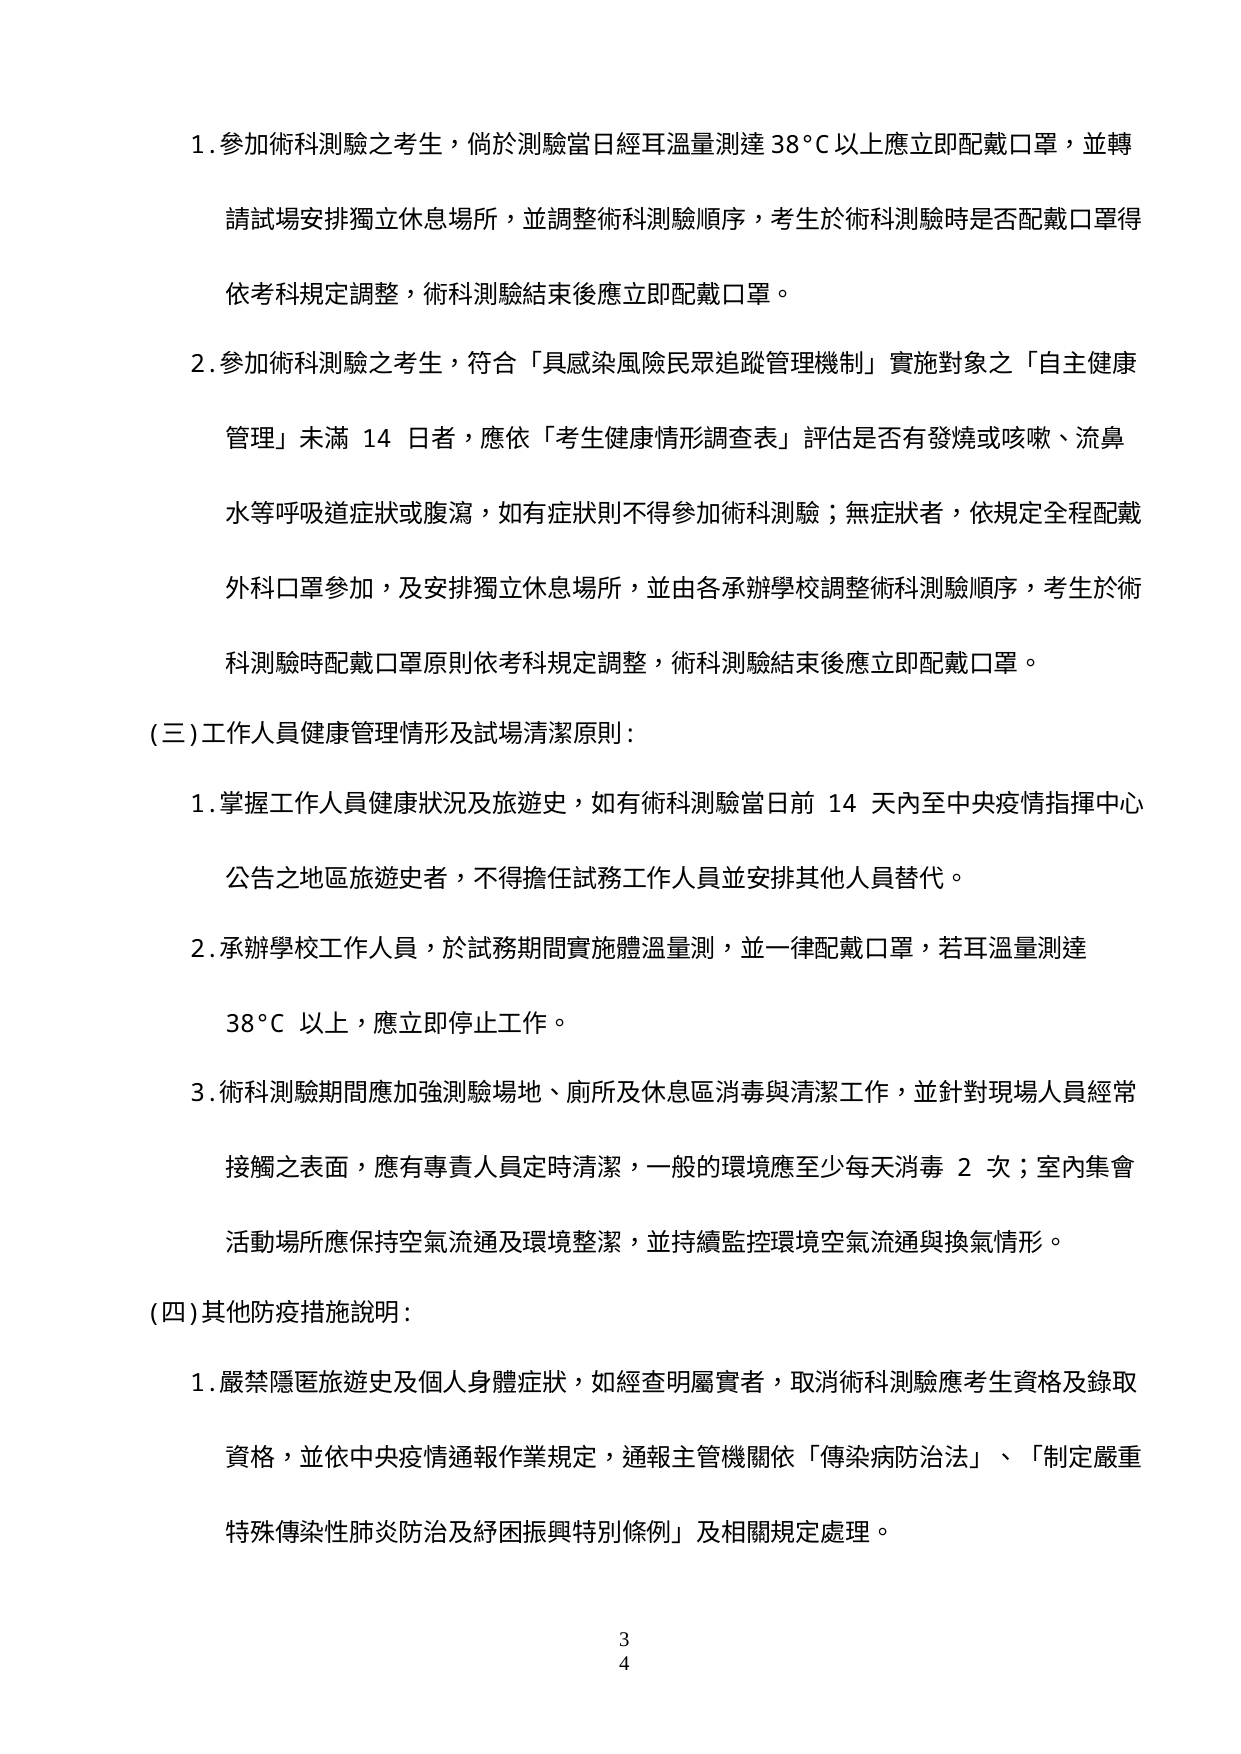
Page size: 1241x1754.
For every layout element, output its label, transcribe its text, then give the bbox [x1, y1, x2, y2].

text 1.嚴禁隱匿旅遊史及個人身體症狀，如經查明屬實者，取消術科測驗應考生資格及錄取資格，並依中央疫情通報作業規定，通報主管機關依「傳染病防治法」、「制定嚴重特殊傳染性肺炎防治及紓困振興特別條例」及相關規定處理。 [190, 1338, 1146, 1551]
text 1.參加術科測驗之考生，倘於測驗當日經耳溫量測達38°C以上應立即配戴口罩，並轉請試場安排獨立休息場所，並調整術科測驗順序，考生於術科測驗時是否配戴口罩得依考科規定調整，術科測驗結束後應立即配戴口罩。 [190, 101, 1146, 313]
text (三)工作人員健康管理情形及試場清潔原則: [146, 690, 1146, 753]
text (四)其他防疫措施說明: [146, 1269, 1146, 1331]
text 3.術科測驗期間應加強測驗場地、廁所及休息區消毒與清潔工作，並針對現場人員經常接觸之表面，應有專責人員定時清潔，一般的環境應至少每天消毒 2 次；室內集會活動場所應保持空氣流通及環境整潔，並持續監控環境空氣流通與換氣情形。 [190, 1049, 1146, 1262]
text 1.掌握工作人員健康狀況及旅遊史，如有術科測驗當日前 14 天內至中央疫情指揮中心公告之地區旅遊史者，不得擔任試務工作人員並安排其他人員替代。 [190, 760, 1146, 897]
text 2.承辦學校工作人員，於試務期間實施體溫量測，並一律配戴口罩，若耳溫量測達 38°C 以上，應立即停止工作。 [190, 904, 1146, 1042]
text 2.參加術科測驗之考生，符合「具感染風險民眾追蹤管理機制」實施對象之「自主健康管理」未滿 14 日者，應依「考生健康情形調查表」評估是否有發燒或咳嗽、流鼻水等呼吸道症狀或腹瀉，如有症狀則不得參加術科測驗；無症狀者，依規定全程配戴外科口罩參加，及安排獨立休息場所，並由各承辦學校調整術科測驗順序，考生於術科測驗時配戴口罩原則依考科規定調整，術科測驗結束後應立即配戴口罩。 [190, 320, 1146, 683]
